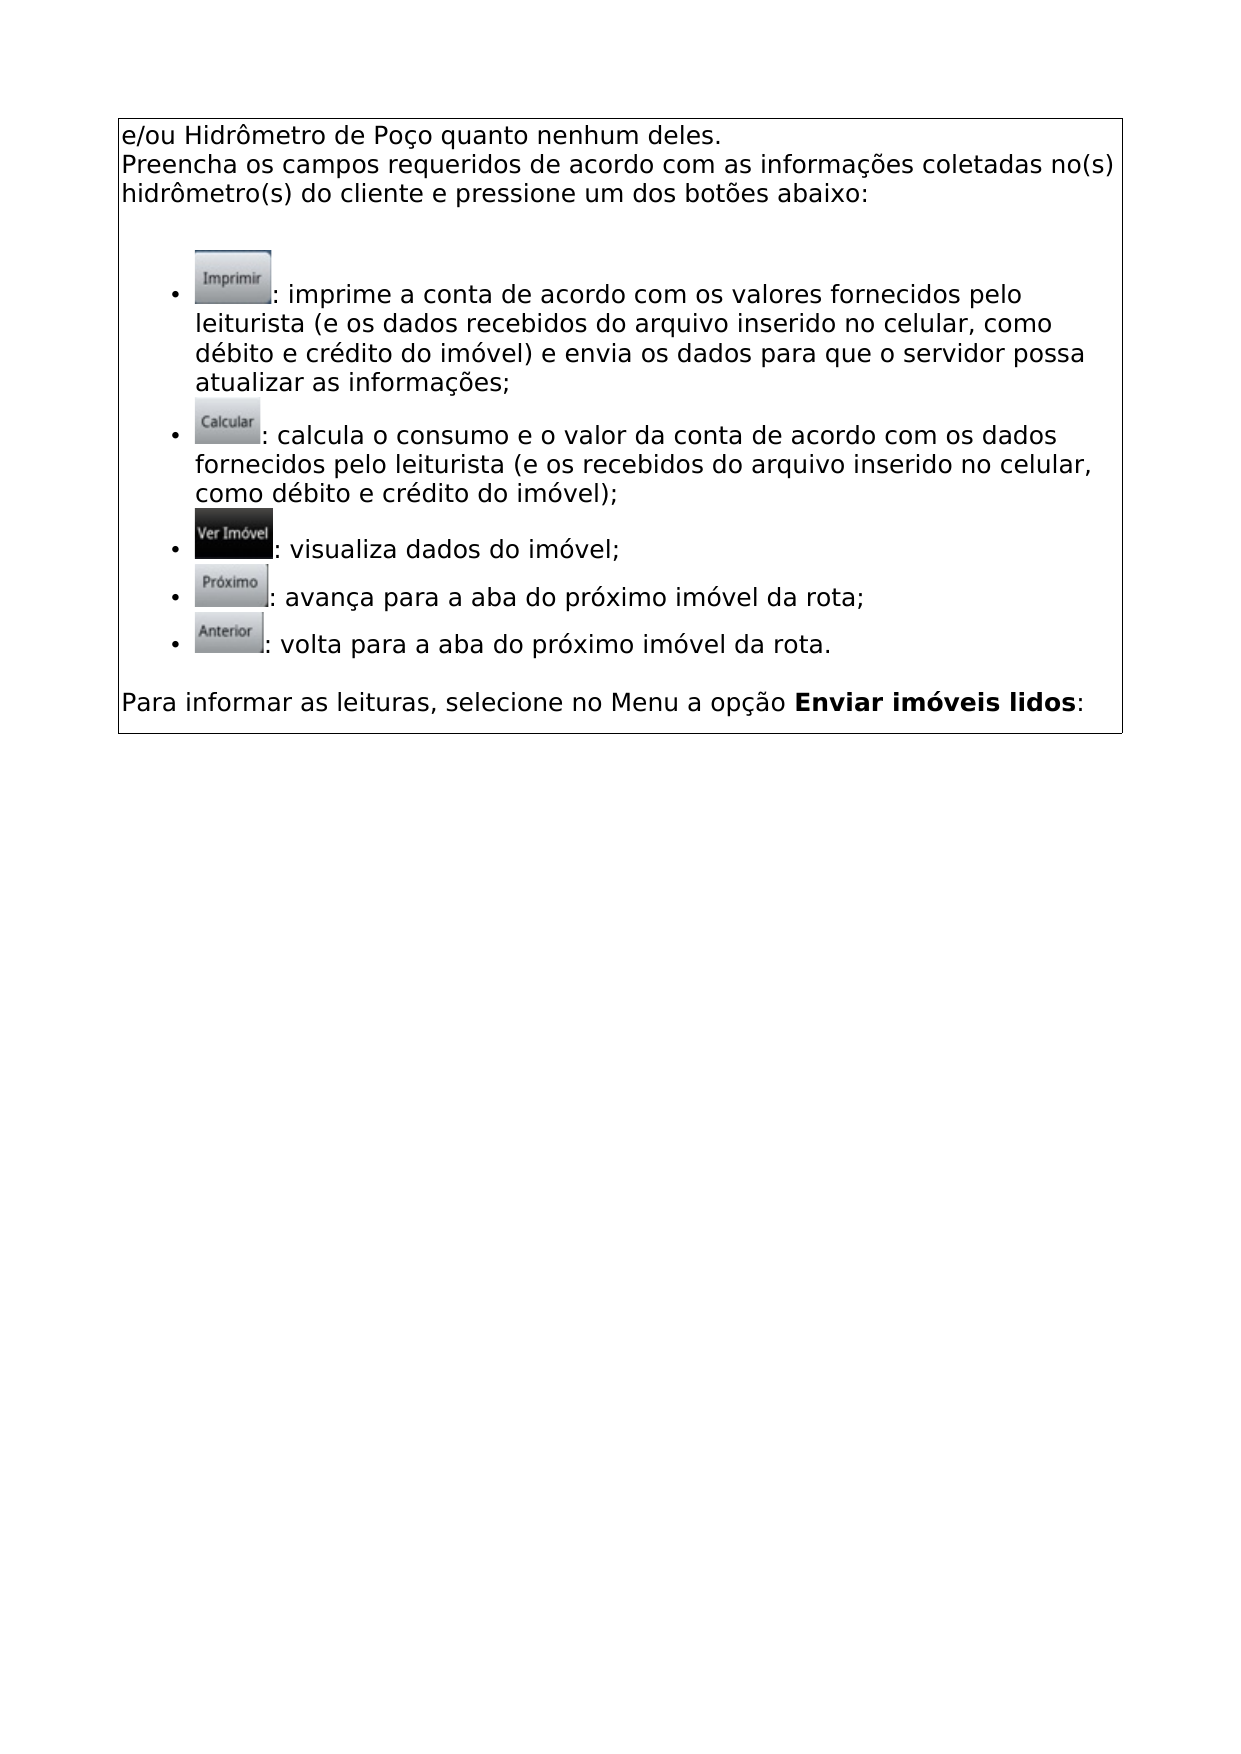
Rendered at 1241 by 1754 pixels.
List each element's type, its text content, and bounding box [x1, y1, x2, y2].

picture [194, 612, 264, 653]
table_header e/ou Hidrômetro de Poço quanto nenhum deles. Preencha os campos requeridos de acordo com as informações coletadas no(s) hidrômetro(s) do cliente e pressione um dos botões abaixo: : imprime a conta de acordo com os valores fornecidos pelo leiturista (e os dados recebidos do arquivo inserido no celular, como débito e crédito do imóvel) e envia os dados para que o servidor possa atualizar as informações; : calcula o consumo e o valor da conta de acordo com os dados fornecidos pelo leiturista (e os recebidos do arquivo inserido no celular, como débito e crédito do imóvel); : visualiza dados do imóvel; : avança para a aba do próximo imóvel da rota; : volta para a aba do próximo imóvel da rota. Para informar as leituras, selecione no Menu a opção Enviar imóveis lidos: [119, 119, 1122, 733]
picture [194, 250, 272, 304]
picture [194, 564, 269, 607]
picture [194, 397, 261, 444]
picture [194, 508, 273, 559]
